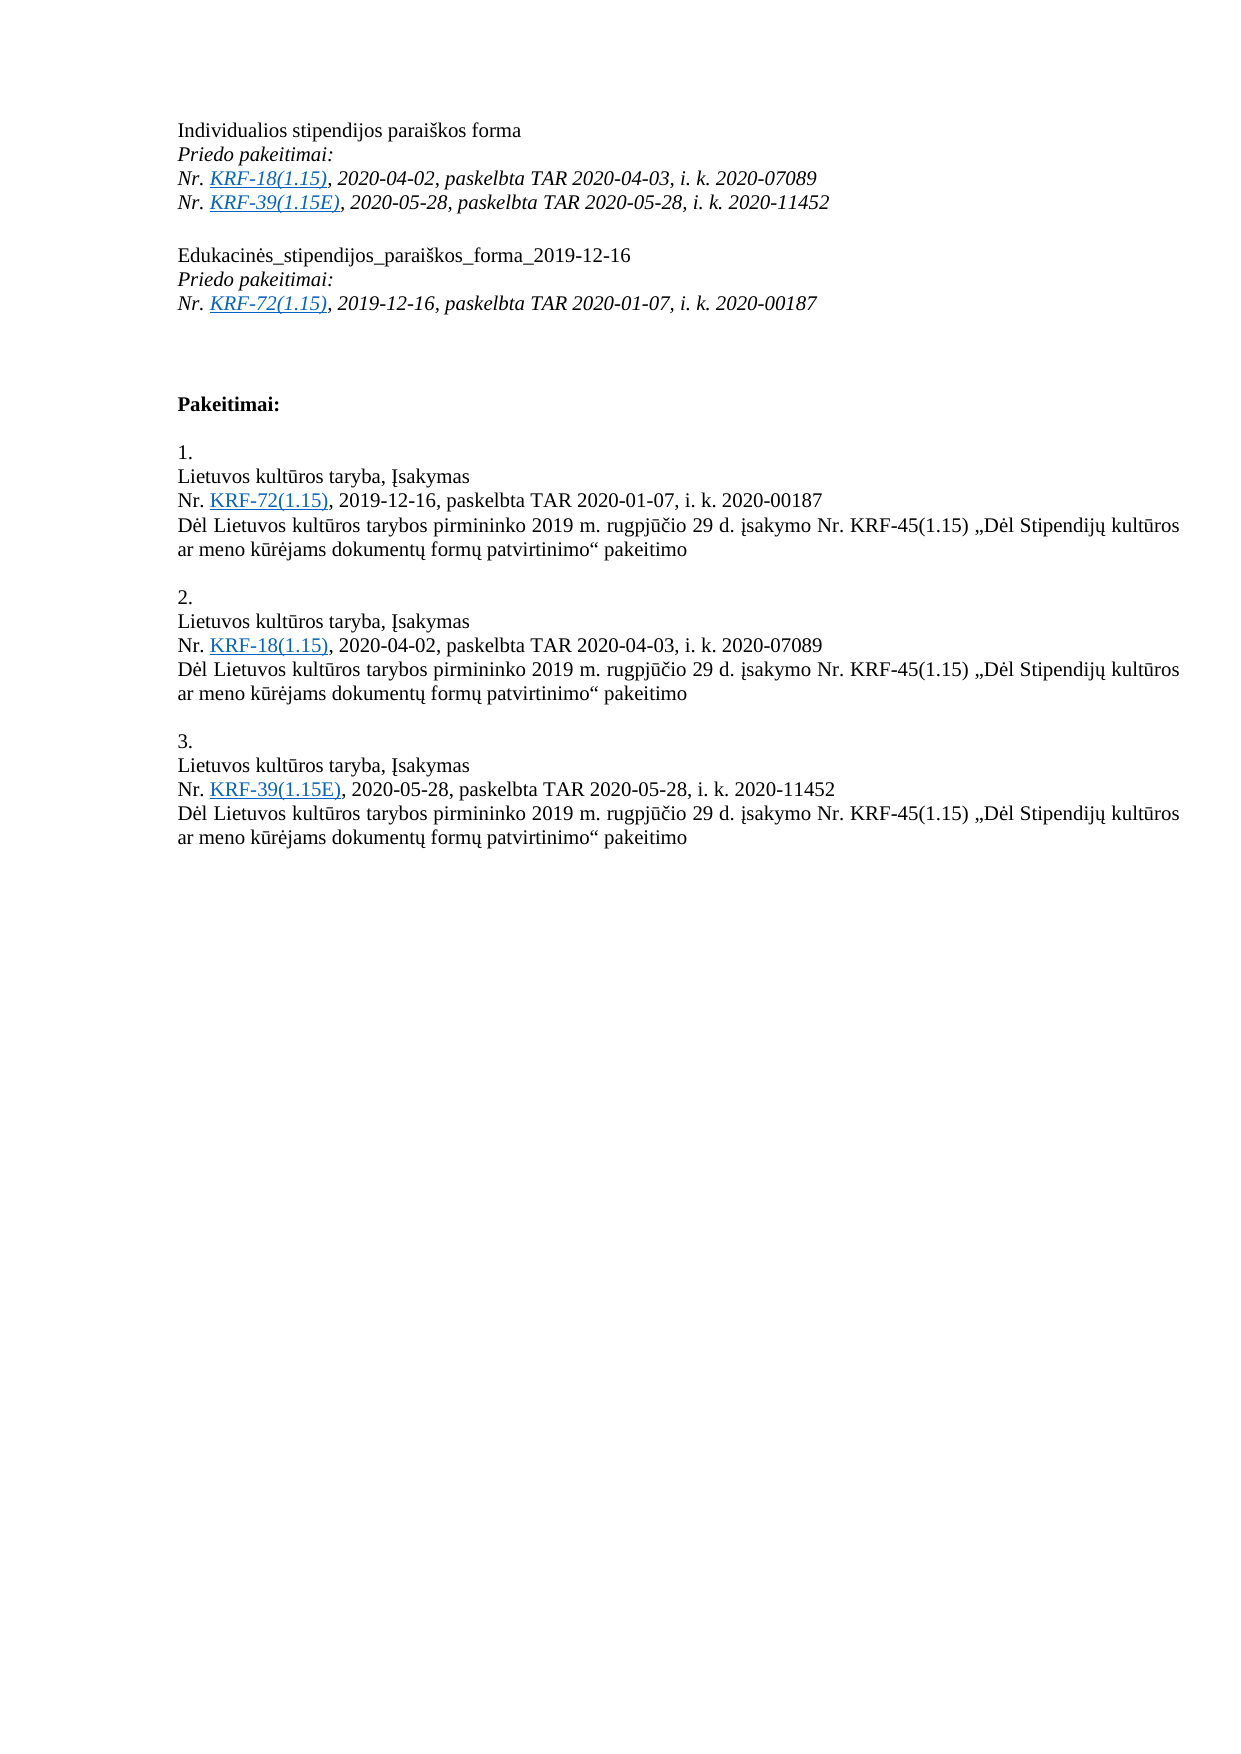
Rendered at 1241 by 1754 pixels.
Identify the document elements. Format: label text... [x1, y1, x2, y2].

text Dėl Lietuvos kultūros tarybos pirmininko 2019 m. rugpjūčio 29 d. įsakymo Nr. KRF-45(1.15) „Dėl Stipendijų kultūros ar meno kūrėjams dokumentų formų patvirtinimo“ pakeitimo [177, 657, 1181, 705]
text Lietuvos kultūros taryba, Įsakymas [177, 753, 1181, 777]
text 2. [177, 585, 1181, 609]
text Edukacinės_stipendijos_paraiškos_forma_2019-12-16 [177, 243, 1181, 267]
text Nr. KRF-18(1.15), 2020-04-02, paskelbta TAR 2020-04-03, i. k. 2020-07089 [177, 166, 1181, 190]
text 3. [177, 729, 1181, 753]
text Dėl Lietuvos kultūros tarybos pirmininko 2019 m. rugpjūčio 29 d. įsakymo Nr. KRF-45(1.15) „Dėl Stipendijų kultūros ar meno kūrėjams dokumentų formų patvirtinimo“ pakeitimo [177, 512, 1181, 561]
text Priedo pakeitimai: [177, 267, 1181, 291]
text Nr. KRF-39(1.15E), 2020-05-28, paskelbta TAR 2020-05-28, i. k. 2020-11452 [177, 777, 1181, 801]
text 1. [177, 440, 1181, 464]
text Individualios stipendijos paraiškos forma [177, 118, 1181, 142]
text Nr. KRF-72(1.15), 2019-12-16, paskelbta TAR 2020-01-07, i. k. 2020-00187 [177, 488, 1181, 512]
text Nr. KRF-39(1.15E), 2020-05-28, paskelbta TAR 2020-05-28, i. k. 2020-11452 [177, 190, 1181, 214]
text Dėl Lietuvos kultūros tarybos pirmininko 2019 m. rugpjūčio 29 d. įsakymo Nr. KRF-45(1.15) „Dėl Stipendijų kultūros ar meno kūrėjams dokumentų formų patvirtinimo“ pakeitimo [177, 801, 1181, 849]
text Priedo pakeitimai: [177, 142, 1181, 166]
text Lietuvos kultūros taryba, Įsakymas [177, 464, 1181, 488]
text Lietuvos kultūros taryba, Įsakymas [177, 609, 1181, 633]
text Pakeitimai: [177, 392, 1181, 416]
text Nr. KRF-18(1.15), 2020-04-02, paskelbta TAR 2020-04-03, i. k. 2020-07089 [177, 633, 1181, 657]
text Nr. KRF-72(1.15), 2019-12-16, paskelbta TAR 2020-01-07, i. k. 2020-00187 [177, 291, 1181, 315]
